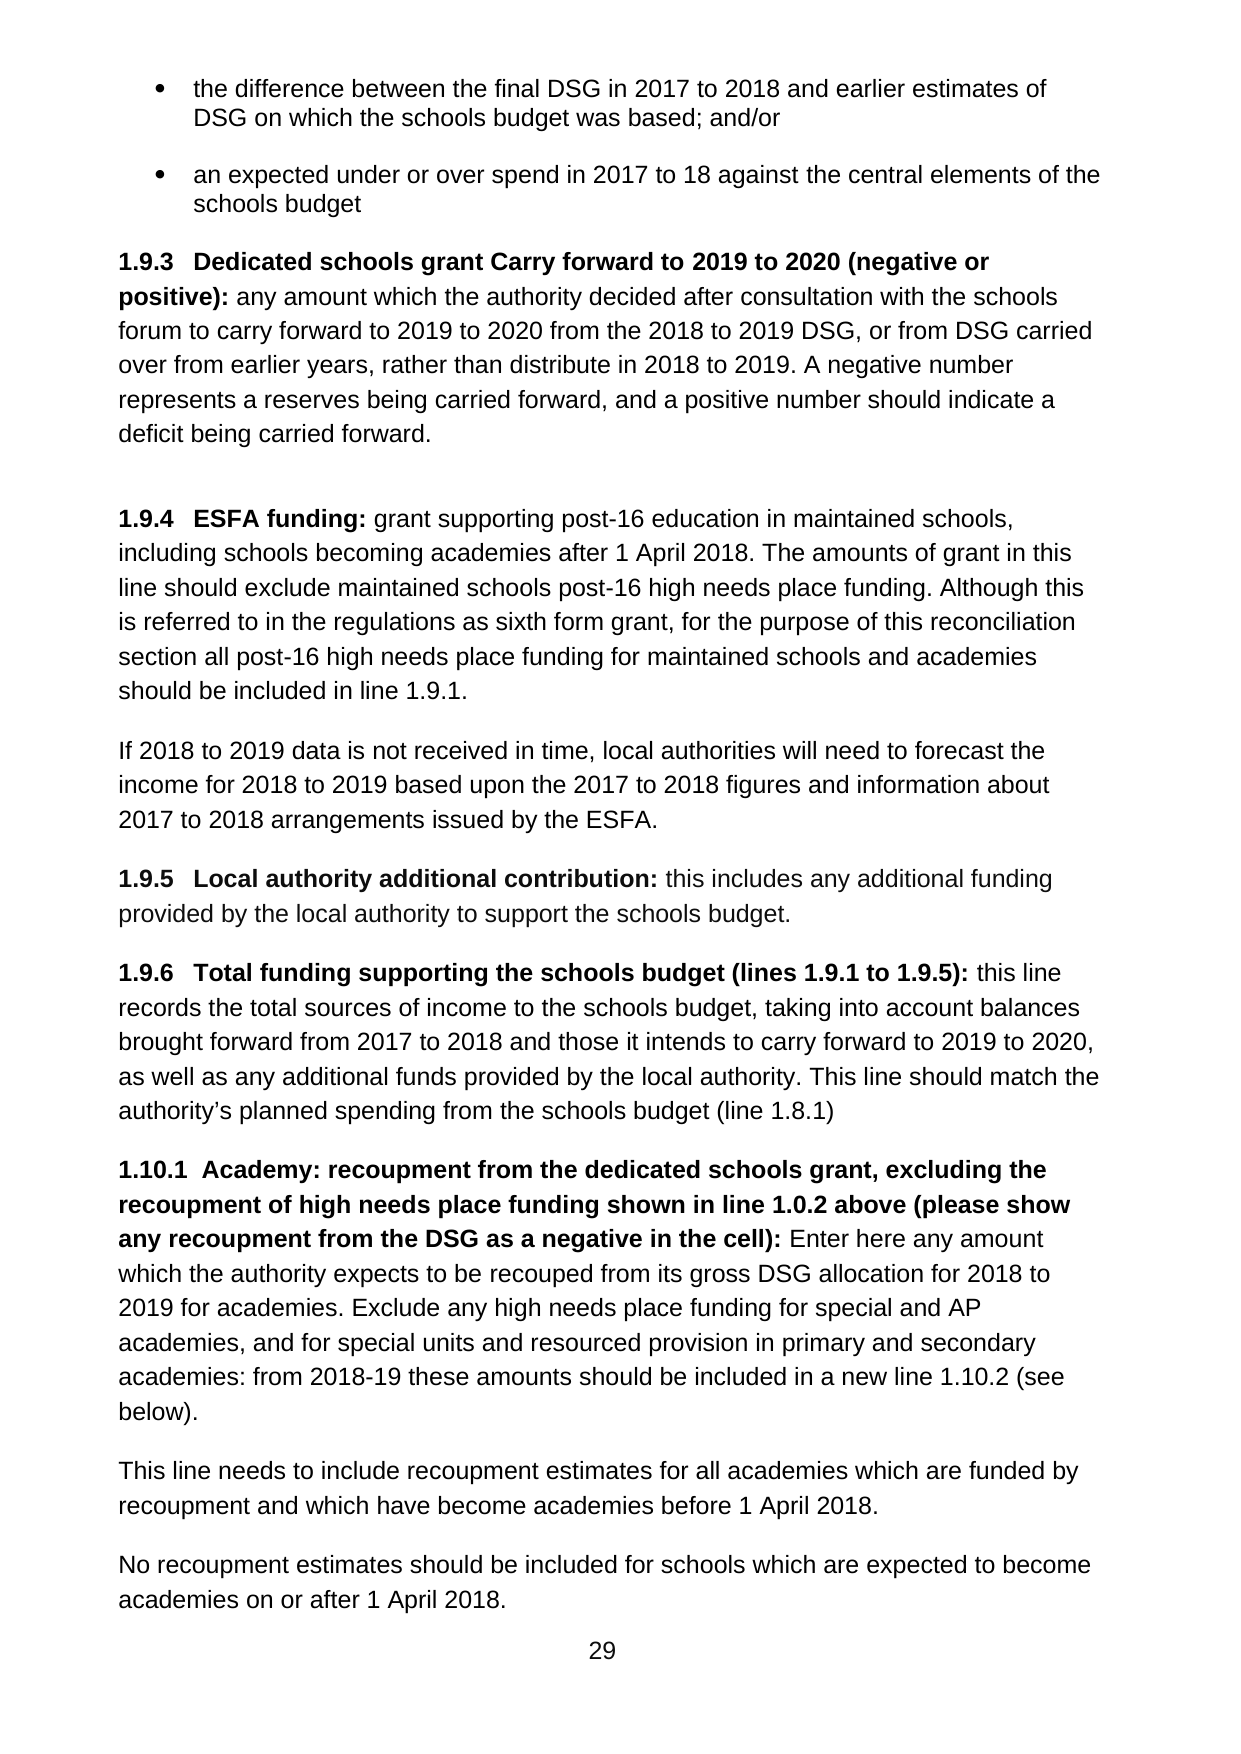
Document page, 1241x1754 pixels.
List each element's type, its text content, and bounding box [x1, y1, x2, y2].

text 1.9.4 ESFA funding: grant supporting post-16 education in maintained schools, including schools becoming academies after 1 April 2018. The amounts of grant in this line should exclude maintained schools post-16 high needs place funding. Although this is referred to in the regulations as sixth form grant, for the purpose of this reconciliation section all post-16 high needs place funding for maintained schools and academies should be included in line 1.9.1. [118, 504, 1107, 705]
text No recoupment estimates should be included for schools which are expected to become academies on or after 1 April 2018. [118, 1550, 1107, 1613]
text 1.9.5 Local authority additional contribution: this includes any additional funding provided by the local authority to support the schools budget. [118, 864, 1107, 927]
text If 2018 to 2019 data is not received in time, local authorities will need to forecast the income for 2018 to 2019 based upon the 2017 to 2018 figures and information about 2017 to 2018 arrangements issued by the ESFA. [118, 736, 1107, 833]
list an expected under or over spend in 2017 to 18 against the central elements of the schools budget [156, 160, 1107, 218]
text 1.9.3 Dedicated schools grant Carry forward to 2019 to 2020 (negative or positive): any amount which the authority decided after consultation with the schools forum to carry forward to 2019 to 2020 from the 2018 to 2019 DSG, or from DSG carried over from earlier years, rather than distribute in 2018 to 2019. A negative number represents a reserves being carried forward, and a positive number should indicate a deficit being carried forward. [118, 247, 1107, 448]
text 1.9.6 Total funding supporting the schools budget (lines 1.9.1 to 1.9.5): this line records the total sources of income to the schools budget, taking into account balances brought forward from 2017 to 2018 and those it intends to carry forward to 2019 to 2020, as well as any additional funds provided by the local authority. This line should match the authority’s planned spending from the schools budget (line 1.8.1) [118, 958, 1107, 1125]
list This line needs to include recoupment estimates for all academies which are funded by recoupment and which have become academies before 1 April 2018. [118, 1456, 1107, 1519]
text 1.10.1 Academy: recoupment from the dedicated schools grant, excluding the recoupment of high needs place funding shown in line 1.0.2 above (please show any recoupment from the DSG as a negative in the cell): Enter here any amount which the authority expects to be recouped from its gross DSG allocation for 2018 to 2019 for academies. Exclude any high needs place funding for special and AP academies, and for special units and resourced provision in primary and secondary academies: from 2018-19 these amounts should be included in a new line 1.10.2 (see below). [118, 1156, 1107, 1426]
list the difference between the final DSG in 2017 to 2018 and earlier estimates of DSG on which the schools budget was based; and/or [156, 74, 1107, 131]
